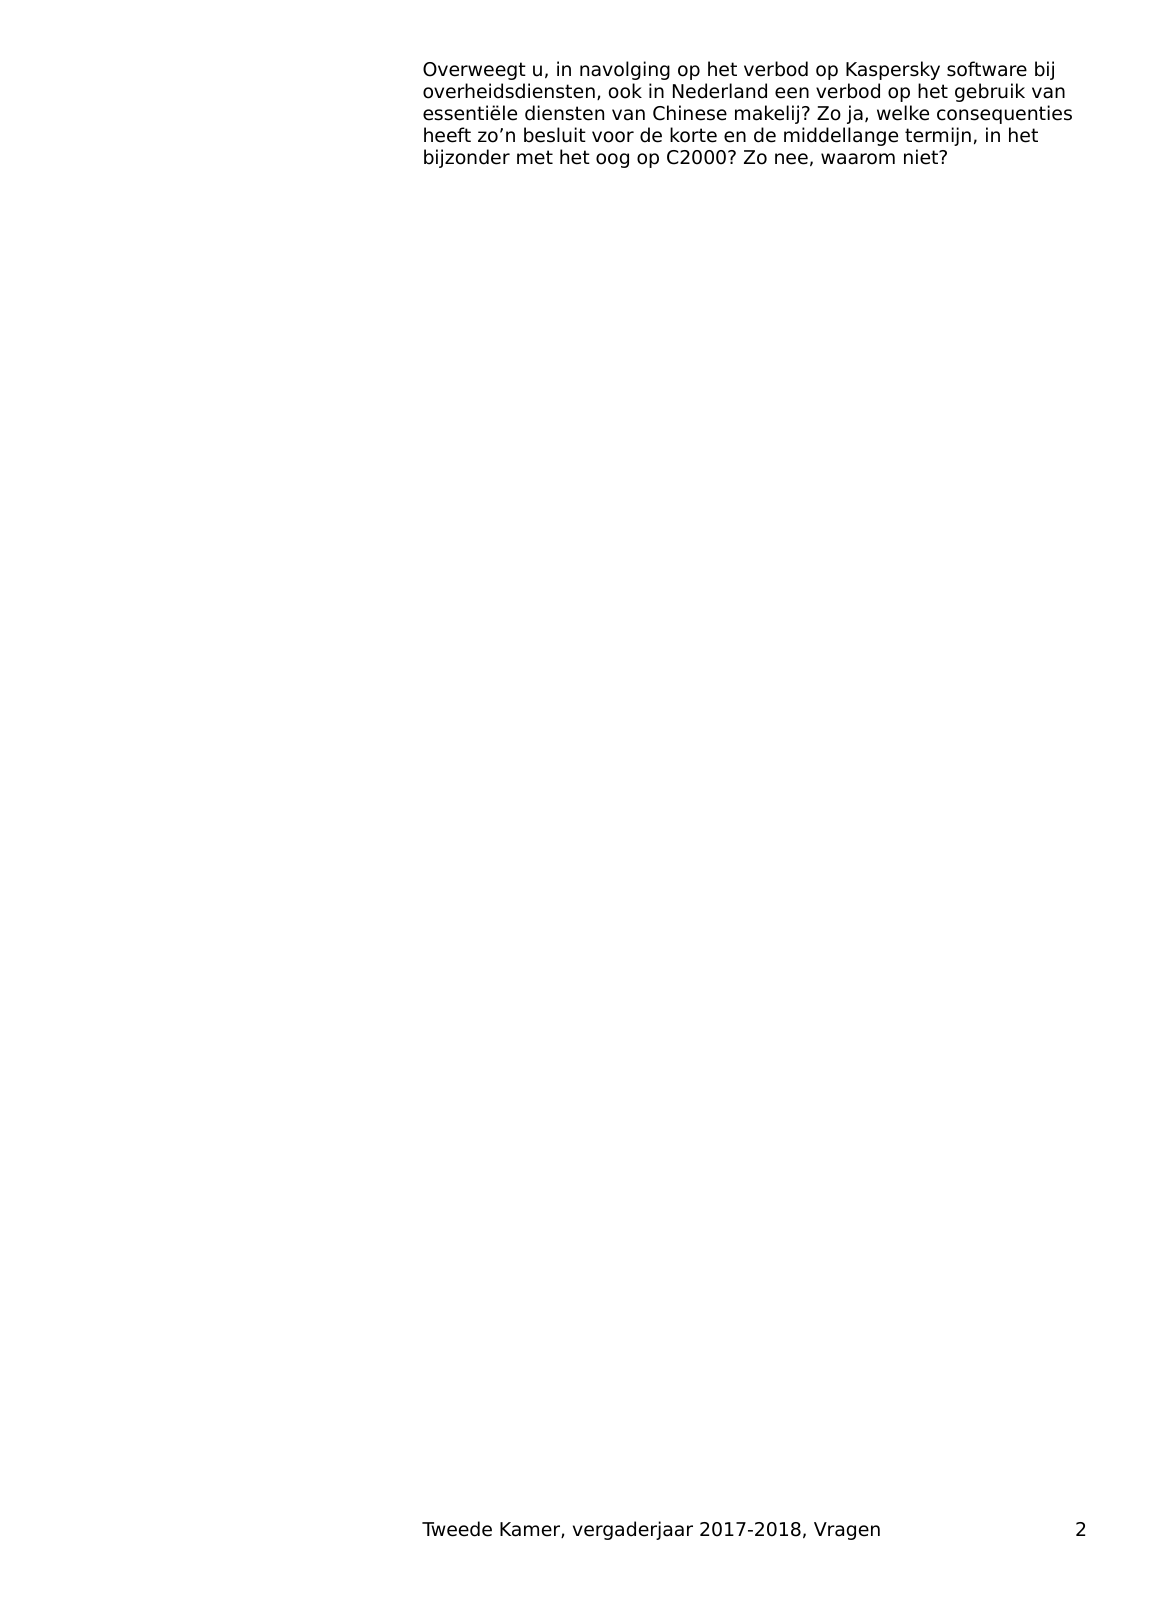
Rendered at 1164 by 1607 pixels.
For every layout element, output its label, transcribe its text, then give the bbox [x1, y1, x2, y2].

text Overweegt u, in navolging op het verbod op Kaspersky software bij overheidsdiensten, ook in Nederland een verbod op het gebruik van essentiële diensten van Chinese makelij? Zo ja, welke consequenties heeft zo’n besluit voor de korte en de middellange termijn, in het bijzonder met het oog op C2000? Zo nee, waarom niet? [422, 59, 1087, 169]
